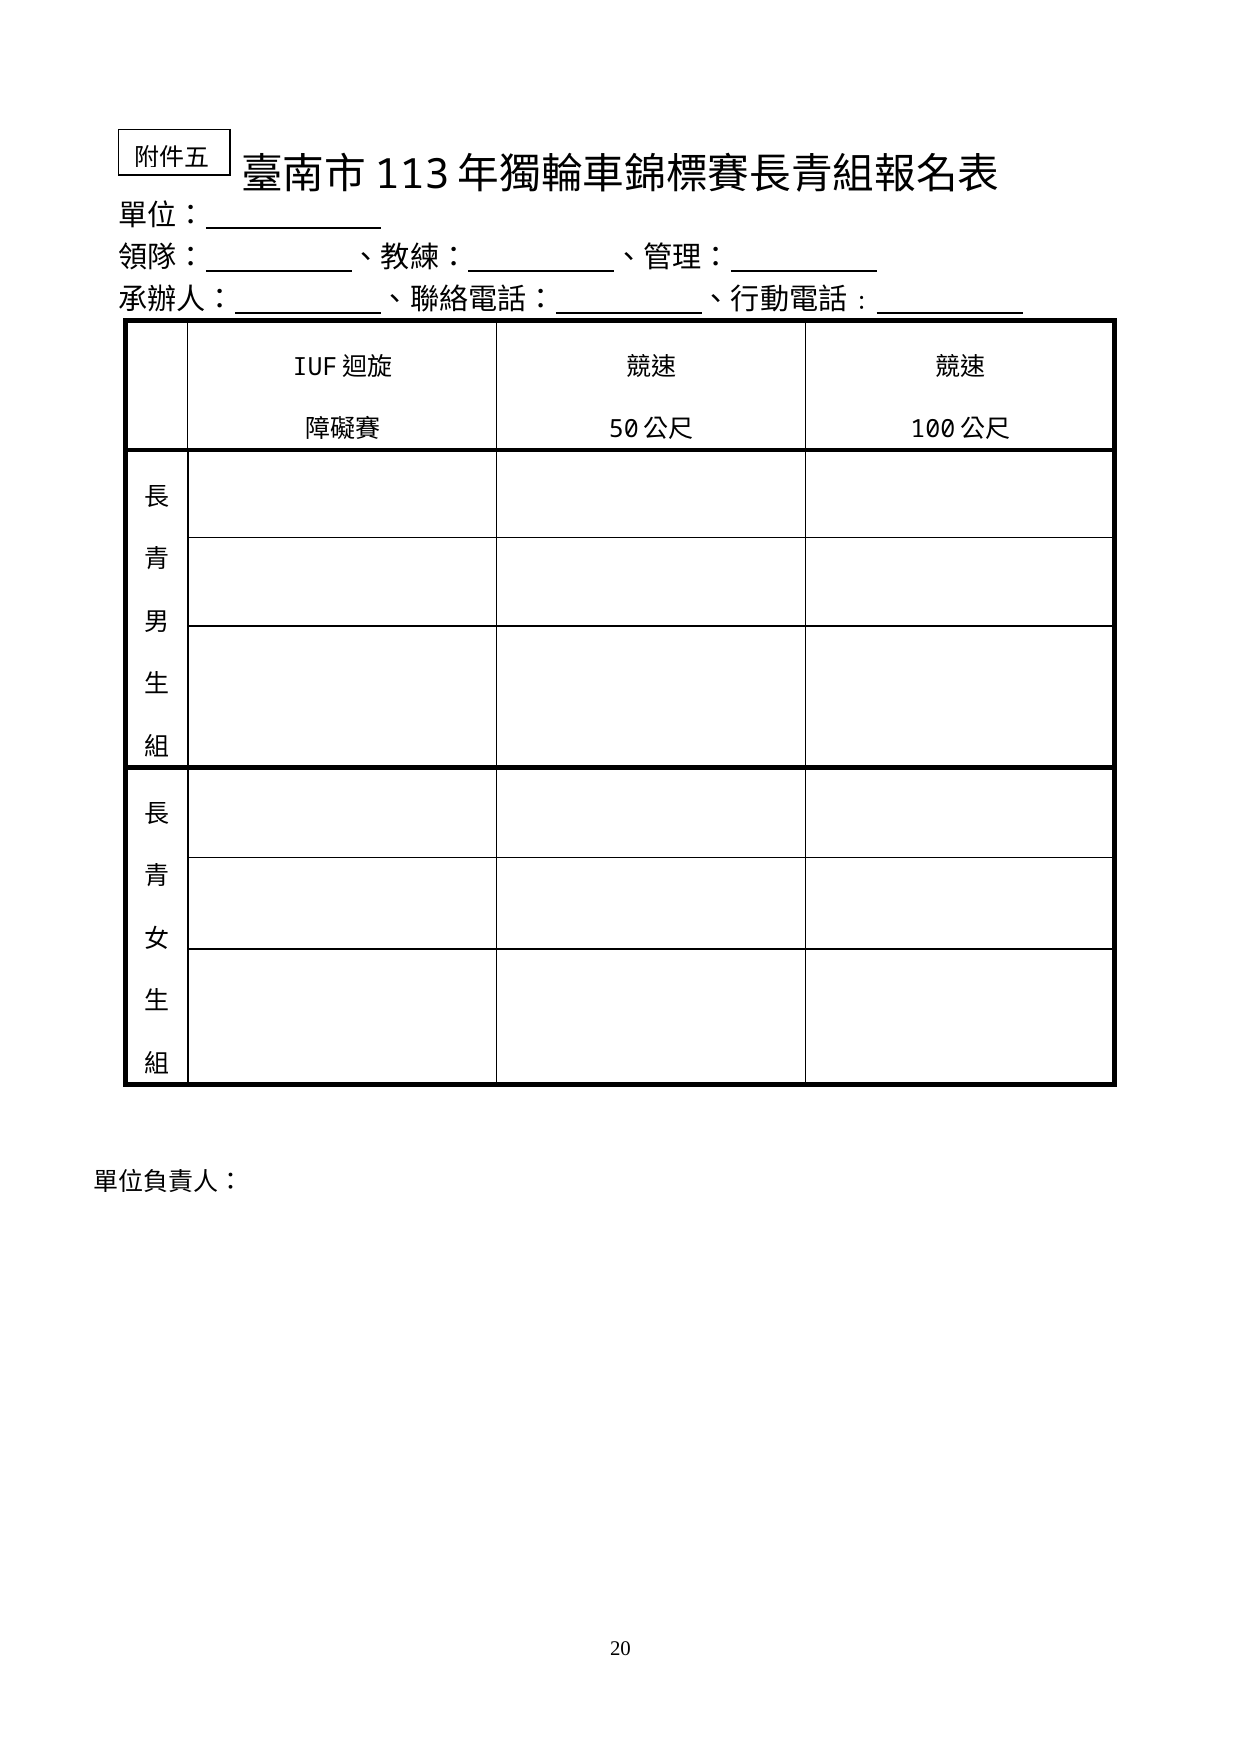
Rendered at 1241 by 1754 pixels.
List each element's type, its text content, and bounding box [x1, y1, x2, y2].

table_cell [497, 770, 805, 857]
text 臺南市113年獨輪車錦標賽長青組報名表 [118, 129, 1122, 191]
table_header 競速 50公尺 [497, 323, 805, 448]
table_cell [806, 950, 1112, 1082]
table_cell [806, 627, 1112, 765]
table_cell [189, 627, 496, 765]
table_cell [497, 627, 805, 765]
table_cell [497, 950, 805, 1082]
table_cell [497, 858, 805, 948]
table_cell [189, 538, 496, 625]
table_cell 長 青 男 生 組 [128, 452, 187, 765]
text 承辦人： 、聯絡電話： 、行動電話﹕ [118, 276, 1122, 318]
table_cell [189, 950, 496, 1082]
table_header IUF迴旋 障礙賽 [188, 323, 496, 448]
table_header 競速 100公尺 [806, 323, 1112, 448]
table_cell 長 青 女 生 組 [128, 770, 187, 1082]
table_cell [806, 538, 1112, 625]
table_header [128, 323, 187, 448]
text 單位負責人： [94, 1157, 1122, 1198]
text 附件五四 [134, 137, 214, 167]
table_cell [189, 770, 496, 857]
table_cell [497, 452, 805, 536]
text 領隊： 、教練： 、管理： [118, 233, 1122, 276]
text 單位： [118, 191, 1122, 233]
table_cell [189, 452, 496, 536]
table_cell [806, 770, 1112, 857]
table_cell [806, 858, 1112, 948]
table_cell [806, 452, 1112, 536]
table_cell [189, 858, 496, 948]
table_cell [497, 538, 805, 625]
